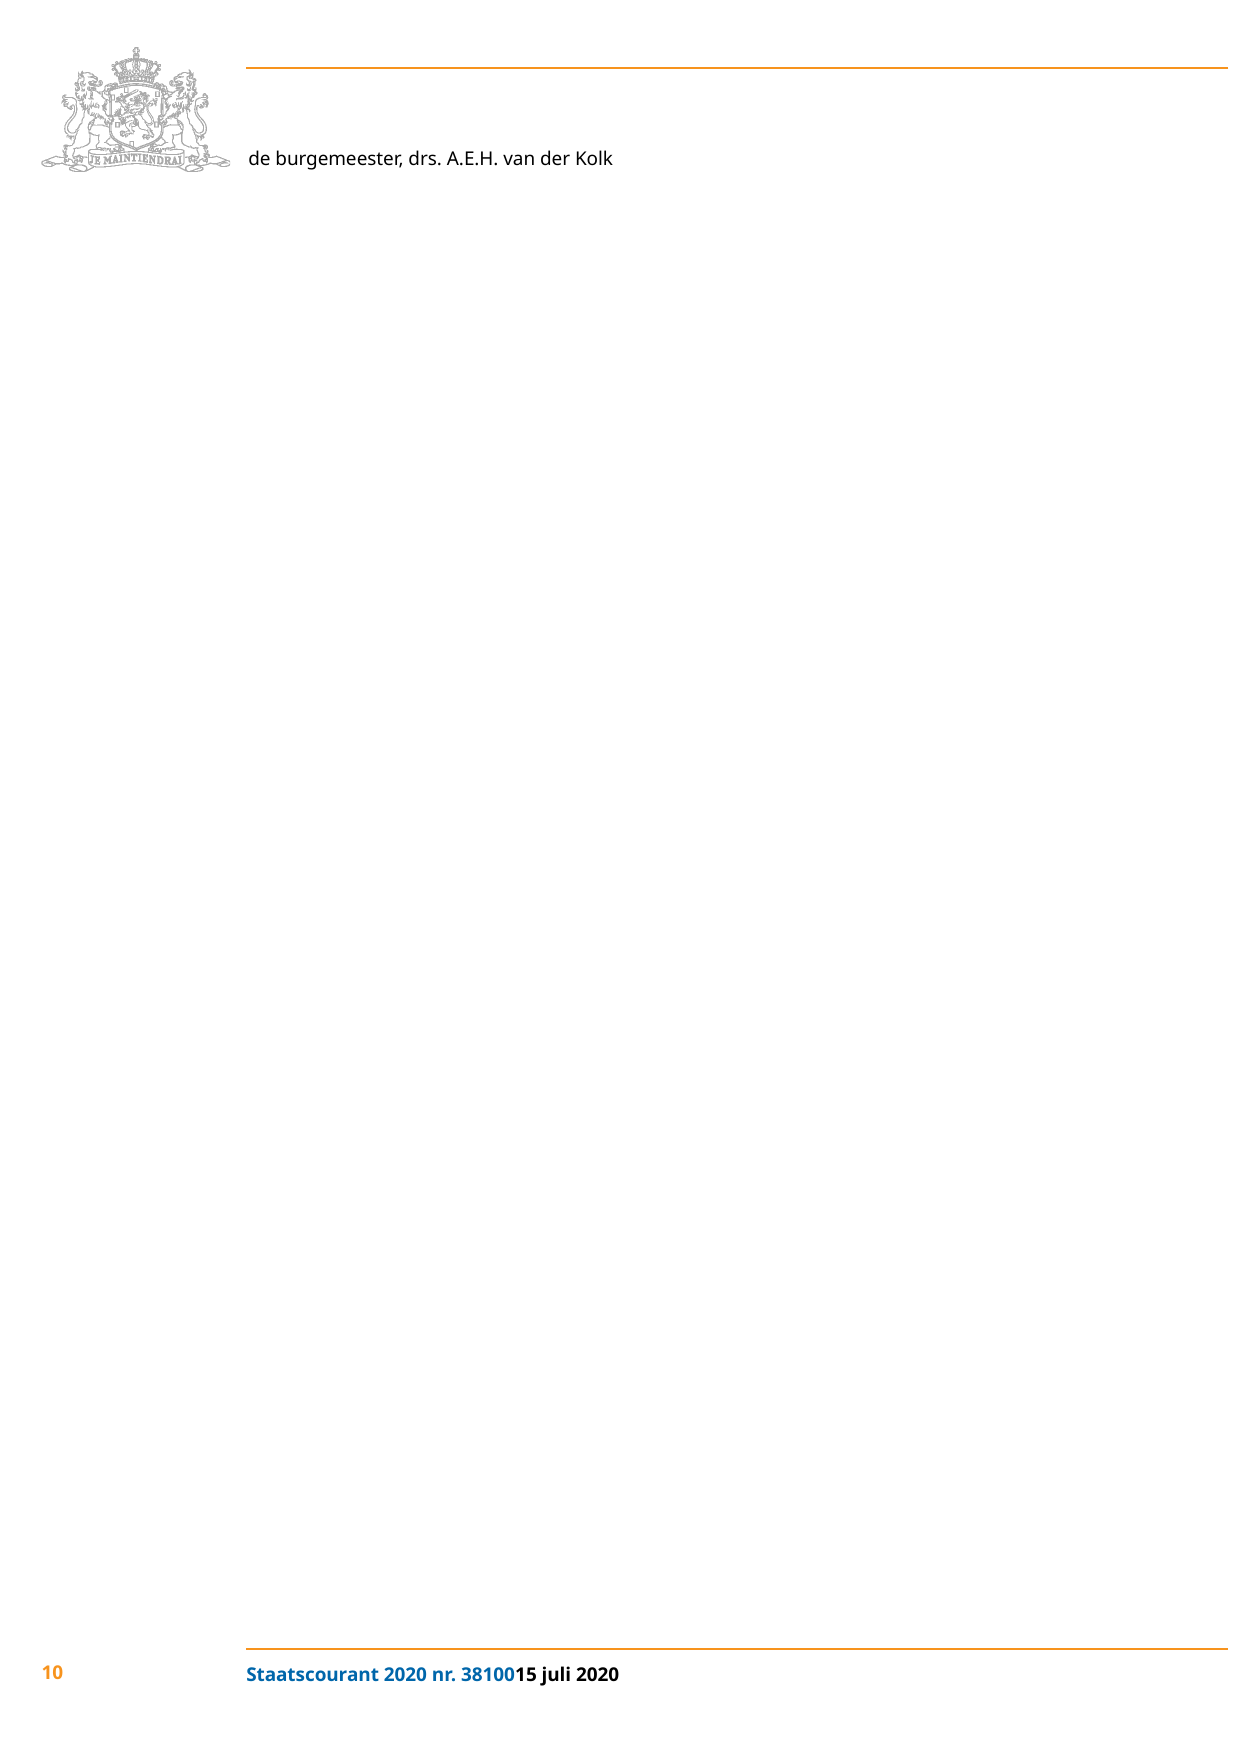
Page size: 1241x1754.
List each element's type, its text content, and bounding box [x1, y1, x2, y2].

text de burgemeester, drs. A.E.H. van der Kolk [248, 145, 1152, 171]
picture [41, 47, 231, 172]
